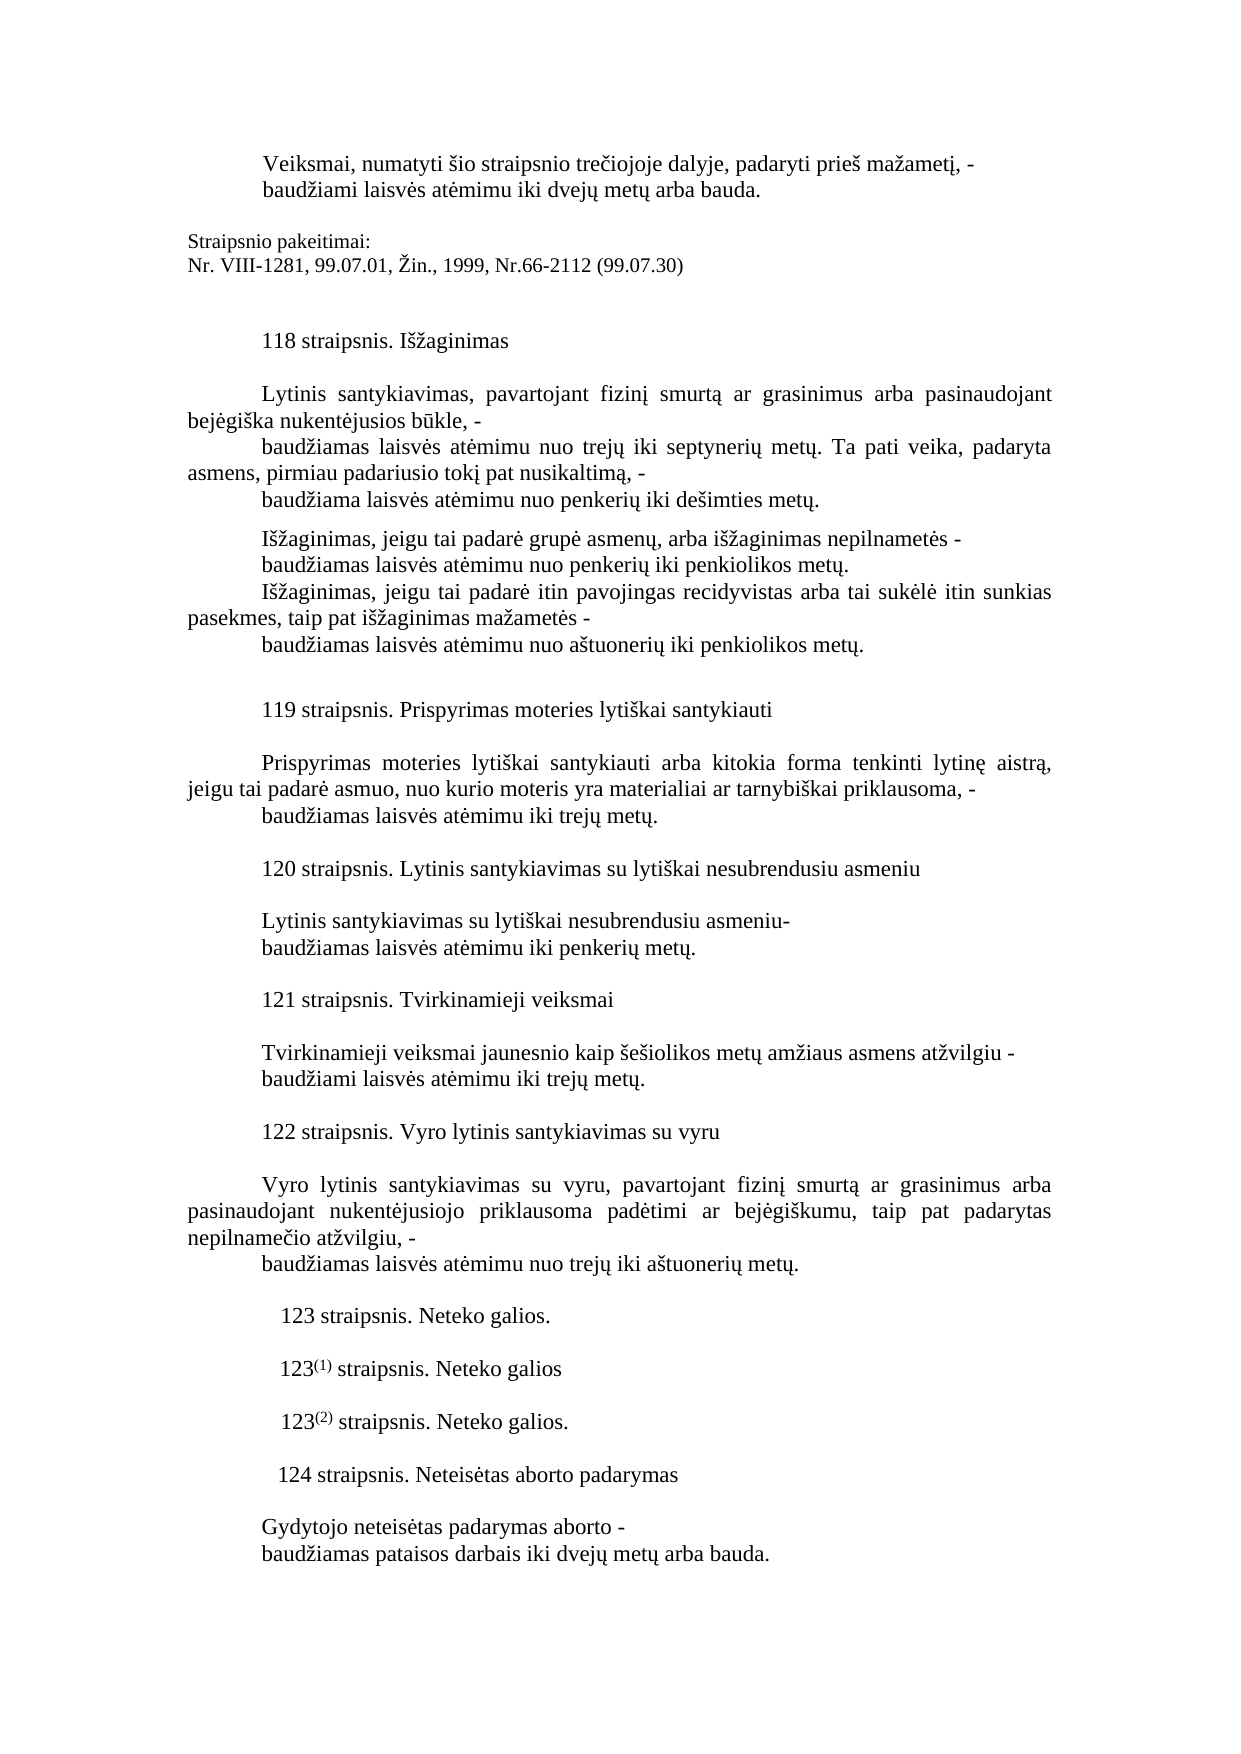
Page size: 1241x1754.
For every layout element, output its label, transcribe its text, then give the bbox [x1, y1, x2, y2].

text Prispyrimas moteries lytiškai santykiauti arba kitokia forma tenkinti lytinę aistrą, jeigu tai padarė asmuo, nuo kurio moteris yra materialiai ar tarnybiškai priklausoma, - [187, 749, 1053, 802]
text 120 straipsnis. Lytinis santykiavimas su lytiškai nesubrendusiu asmeniu [261, 854, 1053, 881]
text Nr. VIII-1281, 99.07.01, Žin., 1999, Nr.66-2112 (99.07.30) [187, 253, 1053, 277]
text 121 straipsnis. Tvirkinamieji veiksmai [261, 986, 1053, 1013]
text Veiksmai, numatyti šio straipsnio trečiojoje dalyje, padaryti prieš mažametį, - [187, 150, 1053, 176]
text Išžaginimas, jeigu tai padarė grupė asmenų, arba išžaginimas nepilnametės - [187, 525, 1053, 552]
text baudžiamas pataisos darbais iki dvejų metų arba bauda. [187, 1540, 1053, 1566]
text 123(1) straipsnis. Neteko galios [205, 1355, 1053, 1382]
text baudžiamas laisvės atėmimu nuo aštuonerių iki penkiolikos metų. [187, 631, 1053, 657]
text Išžaginimas, jeigu tai padarė itin pavojingas recidyvistas arba tai sukėlė itin sunkias pasekmes, taip pat išžaginimas mažametės - [187, 578, 1053, 631]
text Lytinis santykiavimas su lytiškai nesubrendusiu asmeniu- [261, 907, 1053, 934]
text Lytinis santykiavimas, pavartojant fizinį smurtą ar grasinimus arba pasinaudojant bejėgiška nukentėjusios būkle, - [187, 380, 1053, 433]
text 122 straipsnis. Vyro lytinis santykiavimas su vyru [206, 1118, 1053, 1144]
text baudžiamas laisvės atėmimu iki penkerių metų. [261, 934, 1053, 960]
text baudžiamas laisvės atėmimu nuo penkerių iki penkiolikos metų. [187, 552, 1053, 578]
text baudžiami laisvės atėmimu iki trejų metų. [205, 1065, 1053, 1092]
text 123(2) straipsnis. Neteko galios. [206, 1408, 1053, 1434]
text baudžiamas laisvės atėmimu nuo trejų iki aštuonerių metų. [187, 1250, 1053, 1276]
text baudžiamas laisvės atėmimu nuo trejų iki septynerių metų. Ta pati veika, padaryta asmens, pirmiau padariusio tokį pat nusikaltimą, - [187, 433, 1053, 486]
text Gydytojo neteisėtas padarymas aborto - [203, 1513, 1053, 1540]
text baudžiami laisvės atėmimu iki dvejų metų arba bauda. [187, 176, 1053, 203]
text Straipsnio pakeitimai: [187, 229, 1053, 253]
text Vyro lytinis santykiavimas su vyru, pavartojant fizinį smurtą ar grasinimus arba pasinaudojant nukentėjusiojo priklausoma padėtimi ar bejėgiškumu, taip pat padarytas nepilnamečio atžvilgiu, - [187, 1171, 1053, 1250]
text Tvirkinamieji veiksmai jaunesnio kaip šešiolikos metų amžiaus asmens atžvilgiu - [187, 1039, 1053, 1065]
text 119 straipsnis. Prispyrimas moteries lytiškai santykiauti [205, 696, 1053, 723]
text baudžiama laisvės atėmimu nuo penkerių iki dešimties metų. [187, 486, 1053, 512]
text baudžiamas laisvės atėmimu iki trejų metų. [206, 802, 1053, 828]
text 123 straipsnis. Neteko galios. [206, 1303, 1053, 1329]
text 118 straipsnis. Išžaginimas [206, 328, 1053, 354]
text 124 straipsnis. Neteisėtas aborto padarymas [203, 1461, 1053, 1487]
